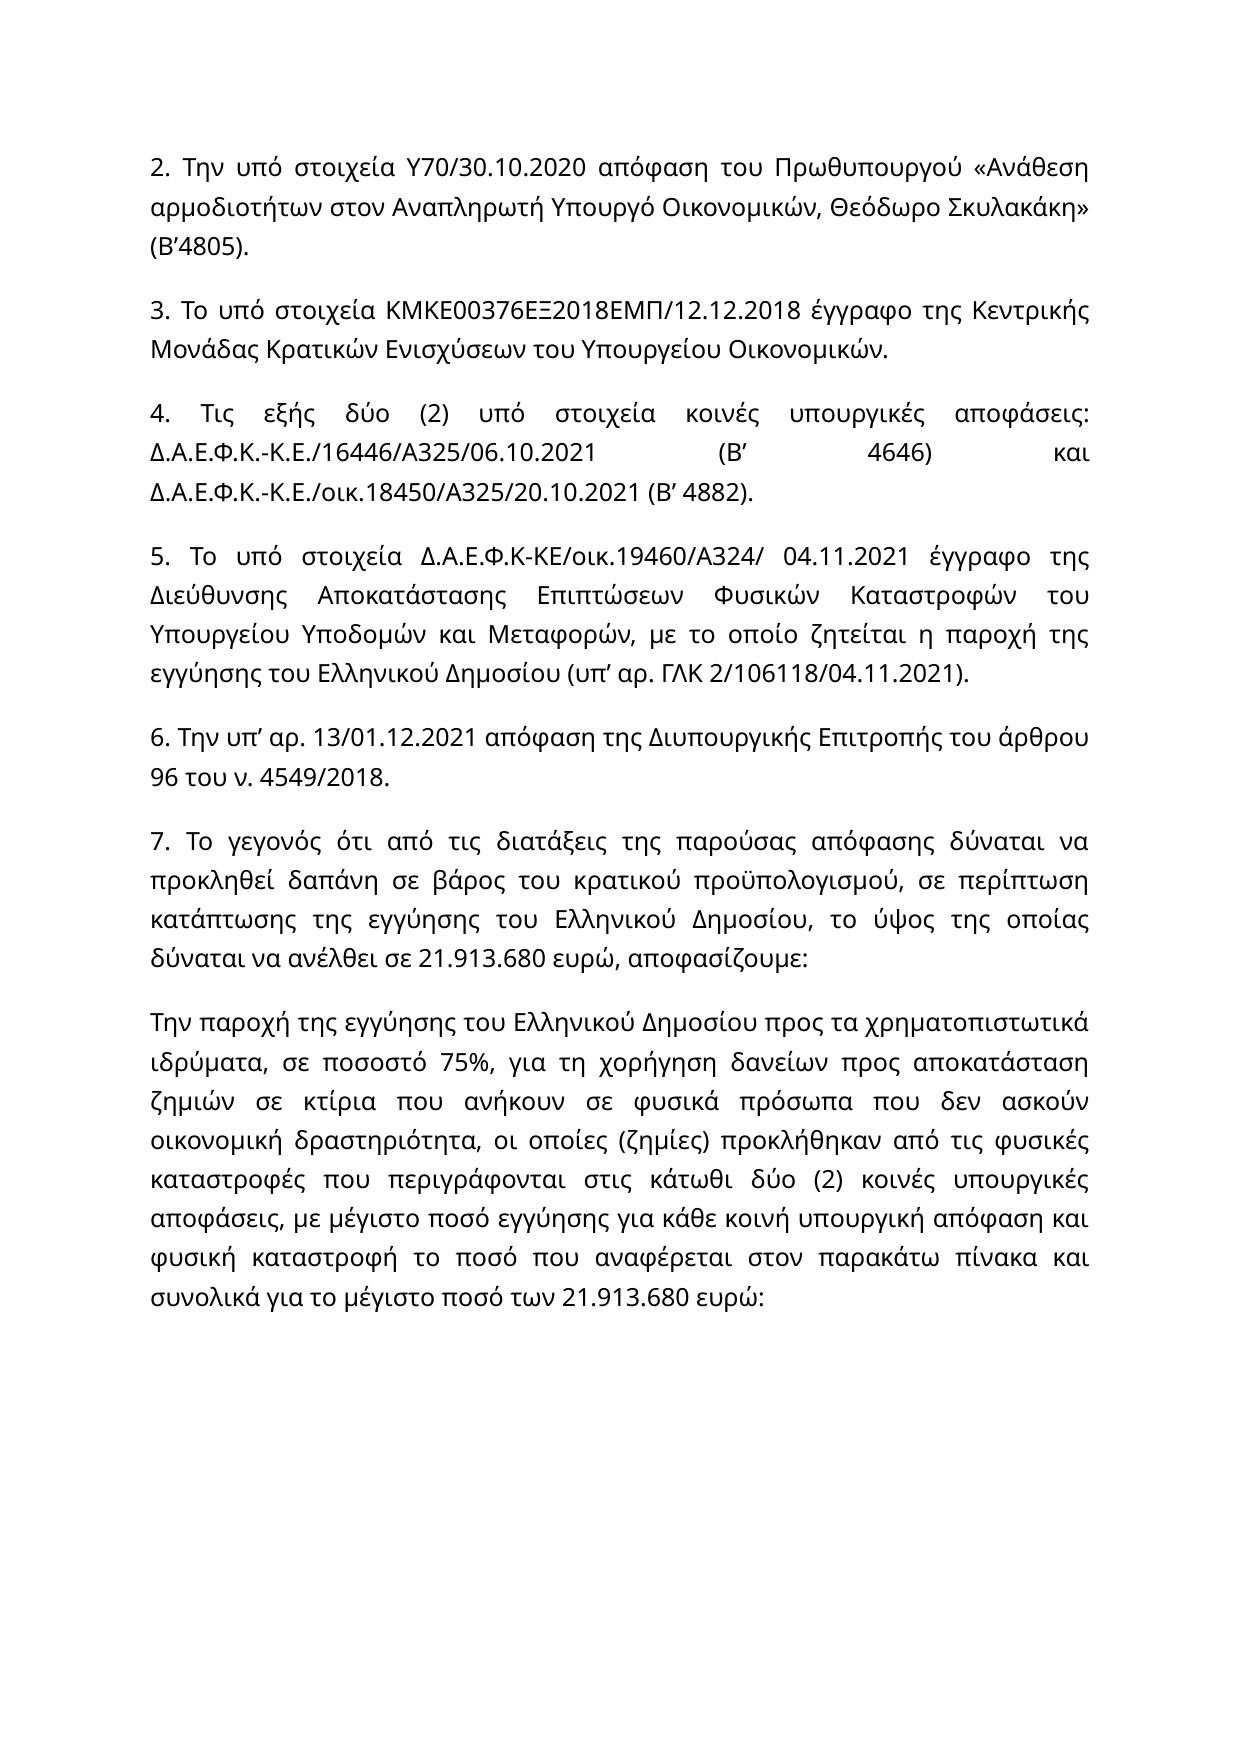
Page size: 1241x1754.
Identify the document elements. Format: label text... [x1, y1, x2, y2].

text 2. Την υπό στοιχεία Υ70/30.10.2020 απόφαση του Πρωθυπουργού «Ανάθεση αρμοδιοτήτων στον Αναπληρωτή Υπουργό Οικονομικών, Θεόδωρο Σκυλακάκη» (Β’4805). [150, 150, 1090, 262]
text 3. Το υπό στοιχεία ΚΜΚΕ00376ΕΞ2018ΕΜΠ/12.12.2018 έγγραφο της Κεντρικής Μονάδας Κρατικών Ενισχύσεων του Υπουργείου Οικονομικών. [150, 292, 1090, 366]
text 4. Τις εξής δύο (2) υπό στοιχεία κοινές υπουργικές αποφάσεις: Δ.Α.Ε.Φ.Κ.-Κ.Ε./16446/Α325/06.10.2021 (Β’ 4646) και Δ.Α.Ε.Φ.Κ.-Κ.Ε./οικ.18450/Α325/20.10.2021 (Β’ 4882). [150, 396, 1090, 508]
text 6. Την υπ’ αρ. 13/01.12.2021 απόφαση της Διυπουργικής Επιτροπής του άρθρου 96 του ν. 4549/2018. [150, 720, 1090, 793]
text Την παροχή της εγγύησης του Ελληνικού Δημοσίου προς τα χρηματοπιστωτικά ιδρύματα, σε ποσοστό 75%, για τη χορήγηση δανείων προς αποκατάσταση ζημιών σε κτίρια που ανήκουν σε φυσικά πρόσωπα που δεν ασκούν οικονομική δραστηριότητα, οι οποίες (ζημίες) προκλήθηκαν από τις φυσικές καταστροφές που περιγράφονται στις κάτωθι δύο (2) κοινές υπουργικές αποφάσεις, με μέγιστο ποσό εγγύησης για κάθε κοινή υπουργική απόφαση και φυσική καταστροφή το ποσό που αναφέρεται στον παρακάτω πίνακα και συνολικά για το μέγιστο ποσό των 21.913.680 ευρώ: [150, 1005, 1090, 1313]
text 7. Το γεγονός ότι από τις διατάξεις της παρούσας απόφασης δύναται να προκληθεί δαπάνη σε βάρος του κρατικού προϋπολογισμού, σε περίπτωση κατάπτωσης της εγγύησης του Ελληνικού Δημοσίου, το ύψος της οποίας δύναται να ανέλθει σε 21.913.680 ευρώ, αποφασίζουμε: [150, 823, 1090, 975]
text 5. Το υπό στοιχεία Δ.Α.Ε.Φ.Κ-ΚΕ/οικ.19460/Α324/ 04.11.2021 έγγραφο της Διεύθυνσης Αποκατάστασης Επιπτώσεων Φυσικών Καταστροφών του Υπουργείου Υποδομών και Μεταφορών, με το οποίο ζητείται η παροχή της εγγύησης του Ελληνικού Δημοσίου (υπ’ αρ. ΓΛΚ 2/106118/04.11.2021). [150, 538, 1090, 690]
